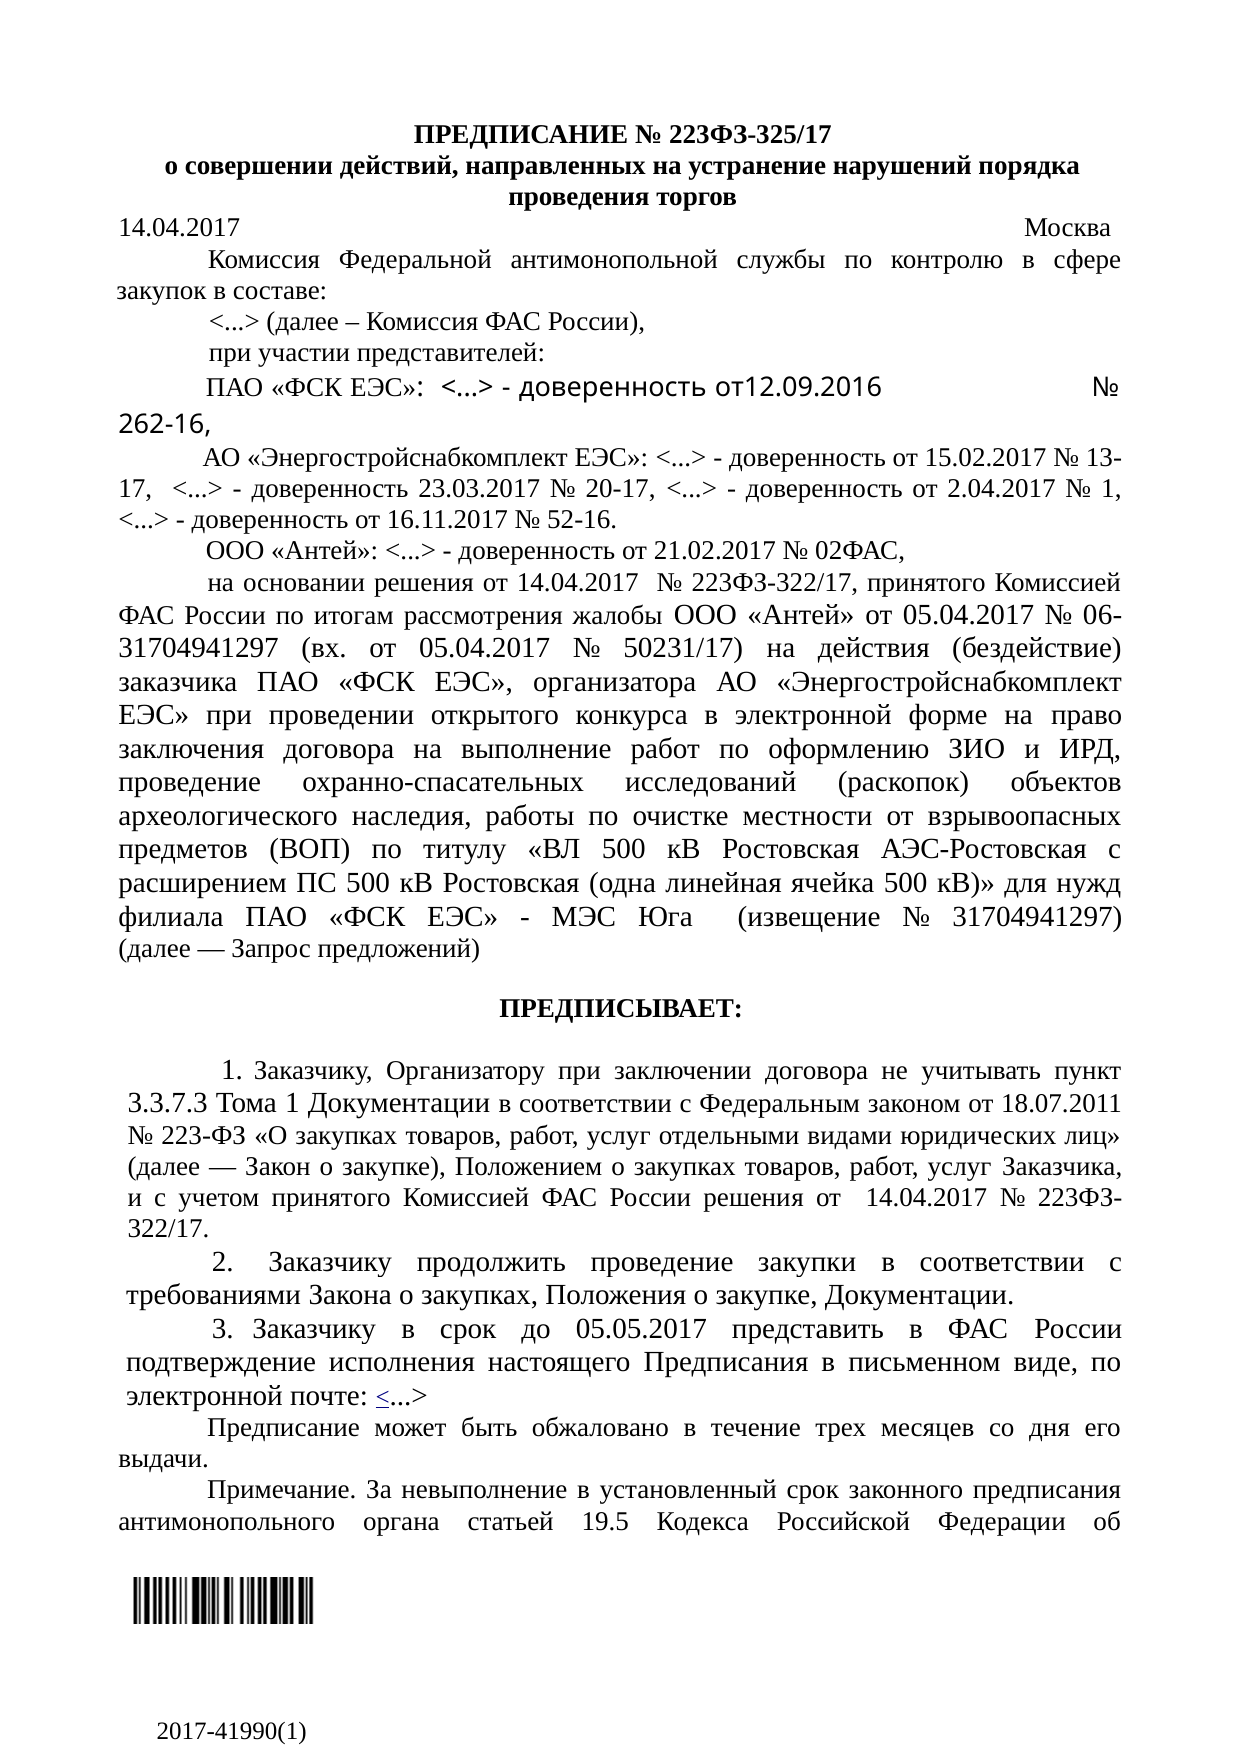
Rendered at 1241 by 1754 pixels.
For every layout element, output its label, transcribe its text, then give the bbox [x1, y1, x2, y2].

text при участии представителей: [118, 336, 1122, 367]
list Заказчику, Организатору при заключении договора не учитывать пункт 3.3.7.3 Тома 1 Документации в соответствии с Федеральным законом от 18.07.2011 № 223-ФЗ «О закупках товаров, работ, услуг отдельными видами юридических лиц» (далее — Закон о закупке), Положением о закупках товаров, работ, услуг Заказчика, и с учетом принятого Комиссией ФАС России решения от 14.04.2017 № 223ФЗ-322/17. [127, 1052, 1122, 1244]
text ПРЕДПИСЫВАЕТ: [118, 992, 1122, 1023]
text Предписание может быть обжаловано в течение трех месяцев со дня его выдачи. [118, 1411, 1122, 1474]
list Заказчику продолжить проведение закупки в соответствии с требованиями Закона о закупках, Положения о закупке, Документации. [126, 1244, 1122, 1311]
text АО «Энергостройснабкомплект ЕЭС»: <...> - доверенность от 15.02.2017 № 13-17, <...> - доверенность 23.03.2017 № 20-17, <...> - доверенность от 2.04.2017 № 1, <...> - доверенность от 16.11.2017 № 52-16. [118, 441, 1122, 534]
text Примечание. За невыполнение в установленный срок законного предписания антимонопольного органа статьей 19.5 Кодекса Российской Федерации об [118, 1474, 1122, 1536]
text о совершении действий, направленных на устранение нарушений порядка проведения торгов [123, 149, 1122, 212]
text <...> (далее – Комиссия ФАС России), [118, 305, 1122, 336]
text ПРЕДПИСАНИЕ № 223ФЗ-325/17 [123, 118, 1122, 149]
text Комиссия Федеральной антимонопольной службы по контролю в сфере закупок в составе: [116, 243, 1122, 305]
text на основании решения от 14.04.2017 № 223ФЗ-322/17, принятого Комиссией ФАС России по итогам рассмотрения жалобы ООО «Антей» от 05.04.2017 № 06-31704941297 (вх. от 05.04.2017 № 50231/17) на действия (бездействие) заказчика ПАО «ФСК ЕЭС», организатора АО «Энергостройснабкомплект ЕЭС» при проведении открытого конкурса в электронной форме на право заключения договора на выполнение работ по оформлению ЗИО и ИРД, проведение охранно-спасательных исследований (раскопок) объектов археологического наследия, работы по очистке местности от взрывоопасных предметов (ВОП) по титулу «ВЛ 500 кВ Ростовская АЭС-Ростовская с расширением ПС 500 кВ Ростовская (одна линейная ячейка 500 кВ)» для нужд филиала ПАО «ФСК ЕЭС» - МЭС Юга (извещение № 31704941297) (далее — Запрос предложений) [118, 566, 1122, 963]
picture [118, 1577, 331, 1624]
list Заказчику в срок до 05.05.2017 представить в ФАС России подтверждение исполнения настоящего Предписания в письменном виде, по электронной почте: <...> [126, 1311, 1122, 1411]
text 14.04.2017 Москва [118, 212, 1122, 243]
text ПАО «ФСК ЕЭС»: <...> - доверенность от12.09.2016 № 262-16, [118, 367, 1122, 441]
text ООО «Антей»: <...> - доверенность от 21.02.2017 № 02ФАС, [118, 534, 1122, 566]
